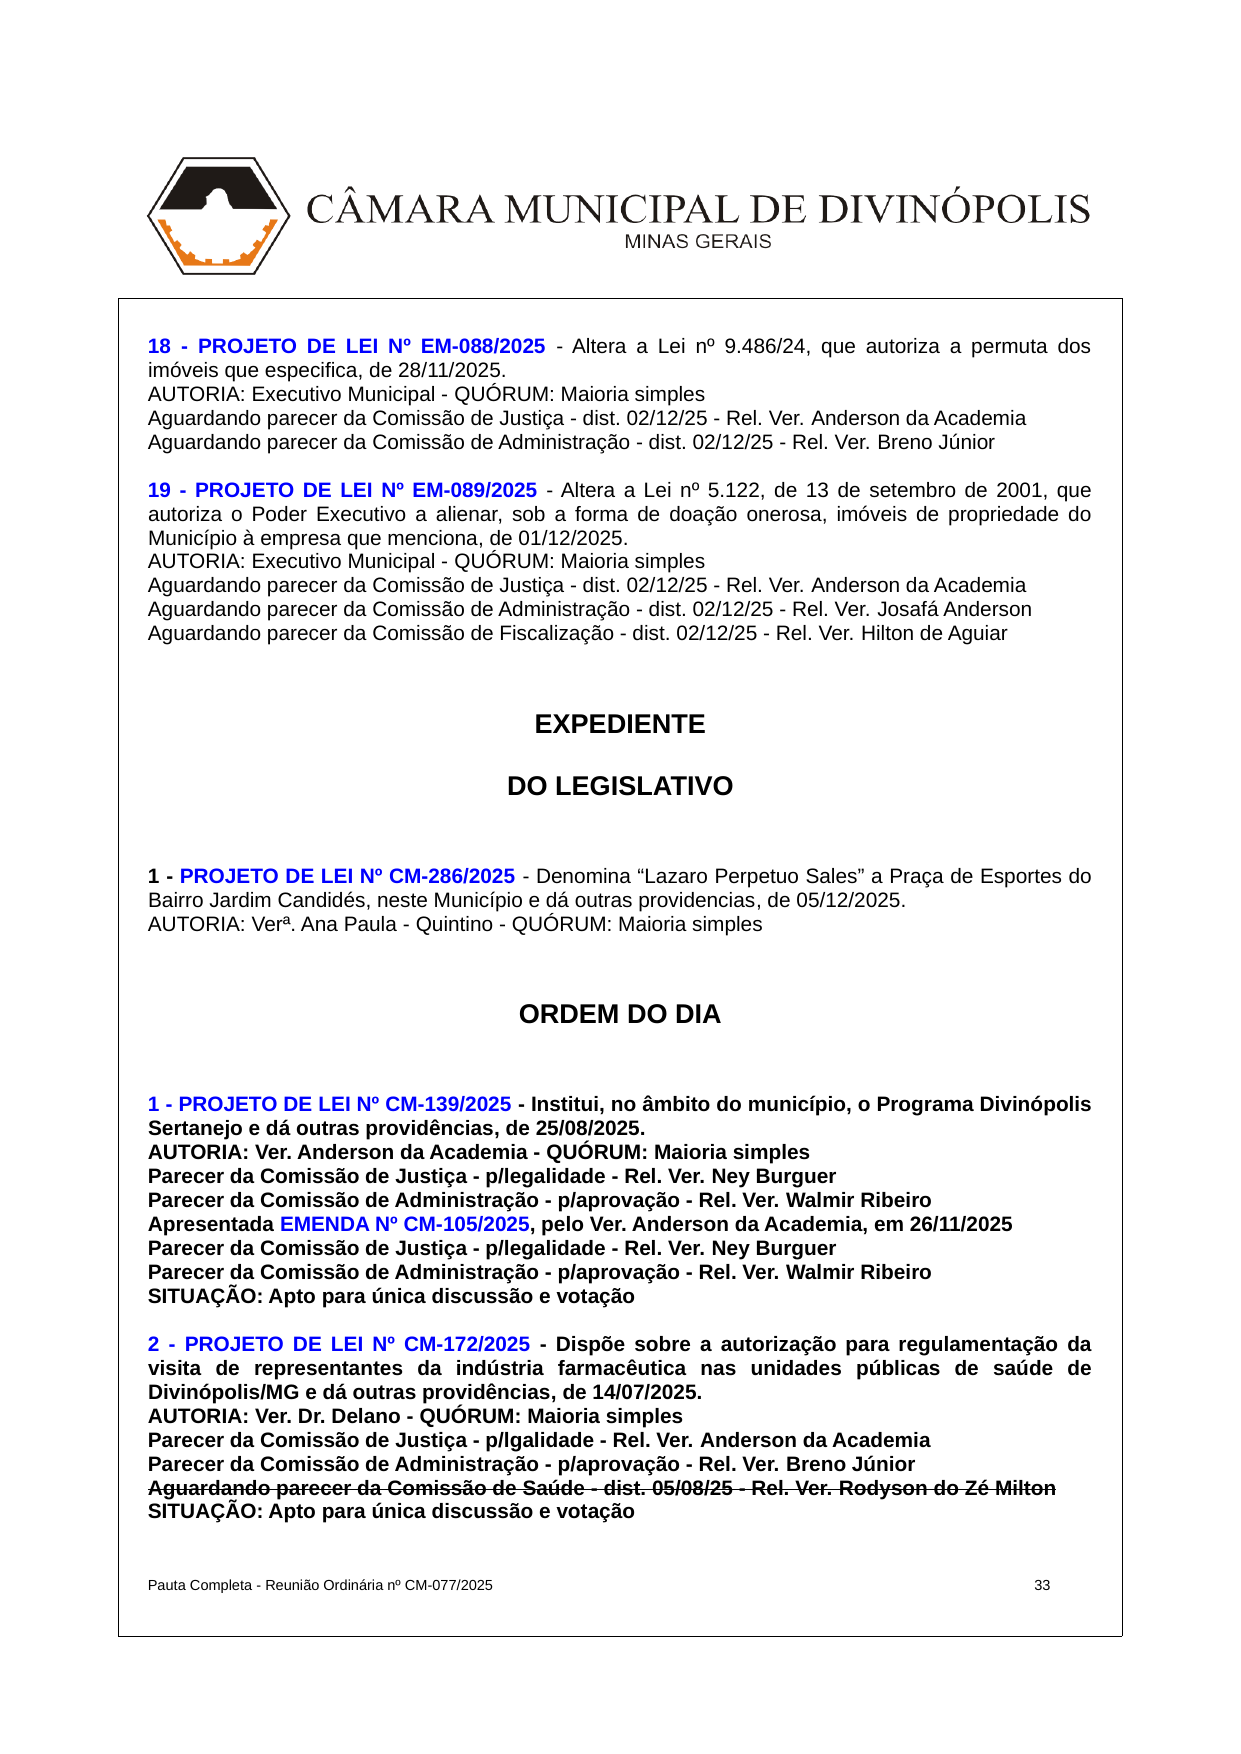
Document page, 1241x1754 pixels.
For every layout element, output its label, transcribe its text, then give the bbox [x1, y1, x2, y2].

text AUTORIA: Ver. Anderson da Academia - QUÓRUM: Maioria simples [148, 1140, 1092, 1164]
text EXPEDIENTE [148, 708, 1092, 739]
text ORDEM DO DIA [148, 998, 1092, 1029]
text Aguardando parecer da Comissão de Fiscalização - dist. 02/12/25 - Rel. Ver. Hilton de Aguiar [148, 621, 1092, 645]
text Parecer da Comissão de Administração - p/aprovação - Rel. Ver. Walmir Ribeiro [148, 1260, 1092, 1284]
text Aguardando parecer da Comissão de Justiça - dist. 02/12/25 - Rel. Ver. Anderson da Academia [148, 573, 1092, 597]
text Parecer da Comissão de Administração - p/aprovação - Rel. Ver. Breno Júnior [148, 1451, 1092, 1475]
text Parecer da Comissão de Administração - p/aprovação - Rel. Ver. Walmir Ribeiro [148, 1188, 1092, 1212]
text 1 - PROJETO DE LEI Nº CM-286/2025 - Denomina “Lazaro Perpetuo Sales” a Praça de Esportes do Bairro Jardim Candidés, neste Município e dá outras providencias, de 05/12/2025. [148, 864, 1092, 912]
text AUTORIA: Executivo Municipal - QUÓRUM: Maioria simples [148, 382, 1092, 406]
text DO LEGISLATIVO [148, 770, 1092, 801]
text 19 - PROJETO DE LEI Nº EM-089/2025 - Altera a Lei nº 5.122, de 13 de setembro de 2001, que autoriza o Poder Executivo a alienar, sob a forma de doação onerosa, imóveis de propriedade do Município à empresa que menciona, de 01/12/2025. [148, 477, 1092, 549]
text Aguardando parecer da Comissão de Justiça - dist. 02/12/25 - Rel. Ver. Anderson da Academia [148, 406, 1092, 429]
text AUTORIA: Verª. Ana Paula - Quintino - QUÓRUM: Maioria simples [148, 912, 1092, 936]
text AUTORIA: Executivo Municipal - QUÓRUM: Maioria simples [148, 549, 1092, 573]
text SITUAÇÃO: Apto para única discussão e votação [148, 1284, 1092, 1308]
text Apresentada EMENDA Nº CM-105/2025, pelo Ver. Anderson da Academia, em 26/11/2025 [148, 1212, 1092, 1236]
text Parecer da Comissão de Justiça - p/legalidade - Rel. Ver. Ney Burguer [148, 1236, 1092, 1260]
text 18 - PROJETO DE LEI Nº EM-088/2025 - Altera a Lei nº 9.486/24, que autoriza a permuta dos imóveis que especifica, de 28/11/2025. [148, 334, 1092, 382]
text Parecer da Comissão de Justiça - p/legalidade - Rel. Ver. Ney Burguer [148, 1164, 1092, 1188]
text Aguardando parecer da Comissão de Administração - dist. 02/12/25 - Rel. Ver. Breno Júnior [148, 429, 1092, 453]
text AUTORIA: Ver. Dr. Delano - QUÓRUM: Maioria simples [148, 1403, 1092, 1427]
text Aguardando parecer da Comissão de Administração - dist. 02/12/25 - Rel. Ver. Josafá Anderson [148, 597, 1092, 621]
picture [127, 143, 1111, 289]
text Parecer da Comissão de Justiça - p/lgalidade - Rel. Ver. Anderson da Academia [148, 1427, 1092, 1451]
text SITUAÇÃO: Apto para única discussão e votação [148, 1499, 1092, 1523]
text 2 - PROJETO DE LEI Nº CM-172/2025 - Dispõe sobre a autorização para regulamentação da visita de representantes da indústria farmacêutica nas unidades públicas de saúde de Divinópolis/MG e dá outras providências, de 14/07/2025. [148, 1332, 1092, 1403]
text Aguardando parecer da Comissão de Saúde - dist. 05/08/25 - Rel. Ver. Rodyson do Zé Milton [148, 1475, 1092, 1499]
